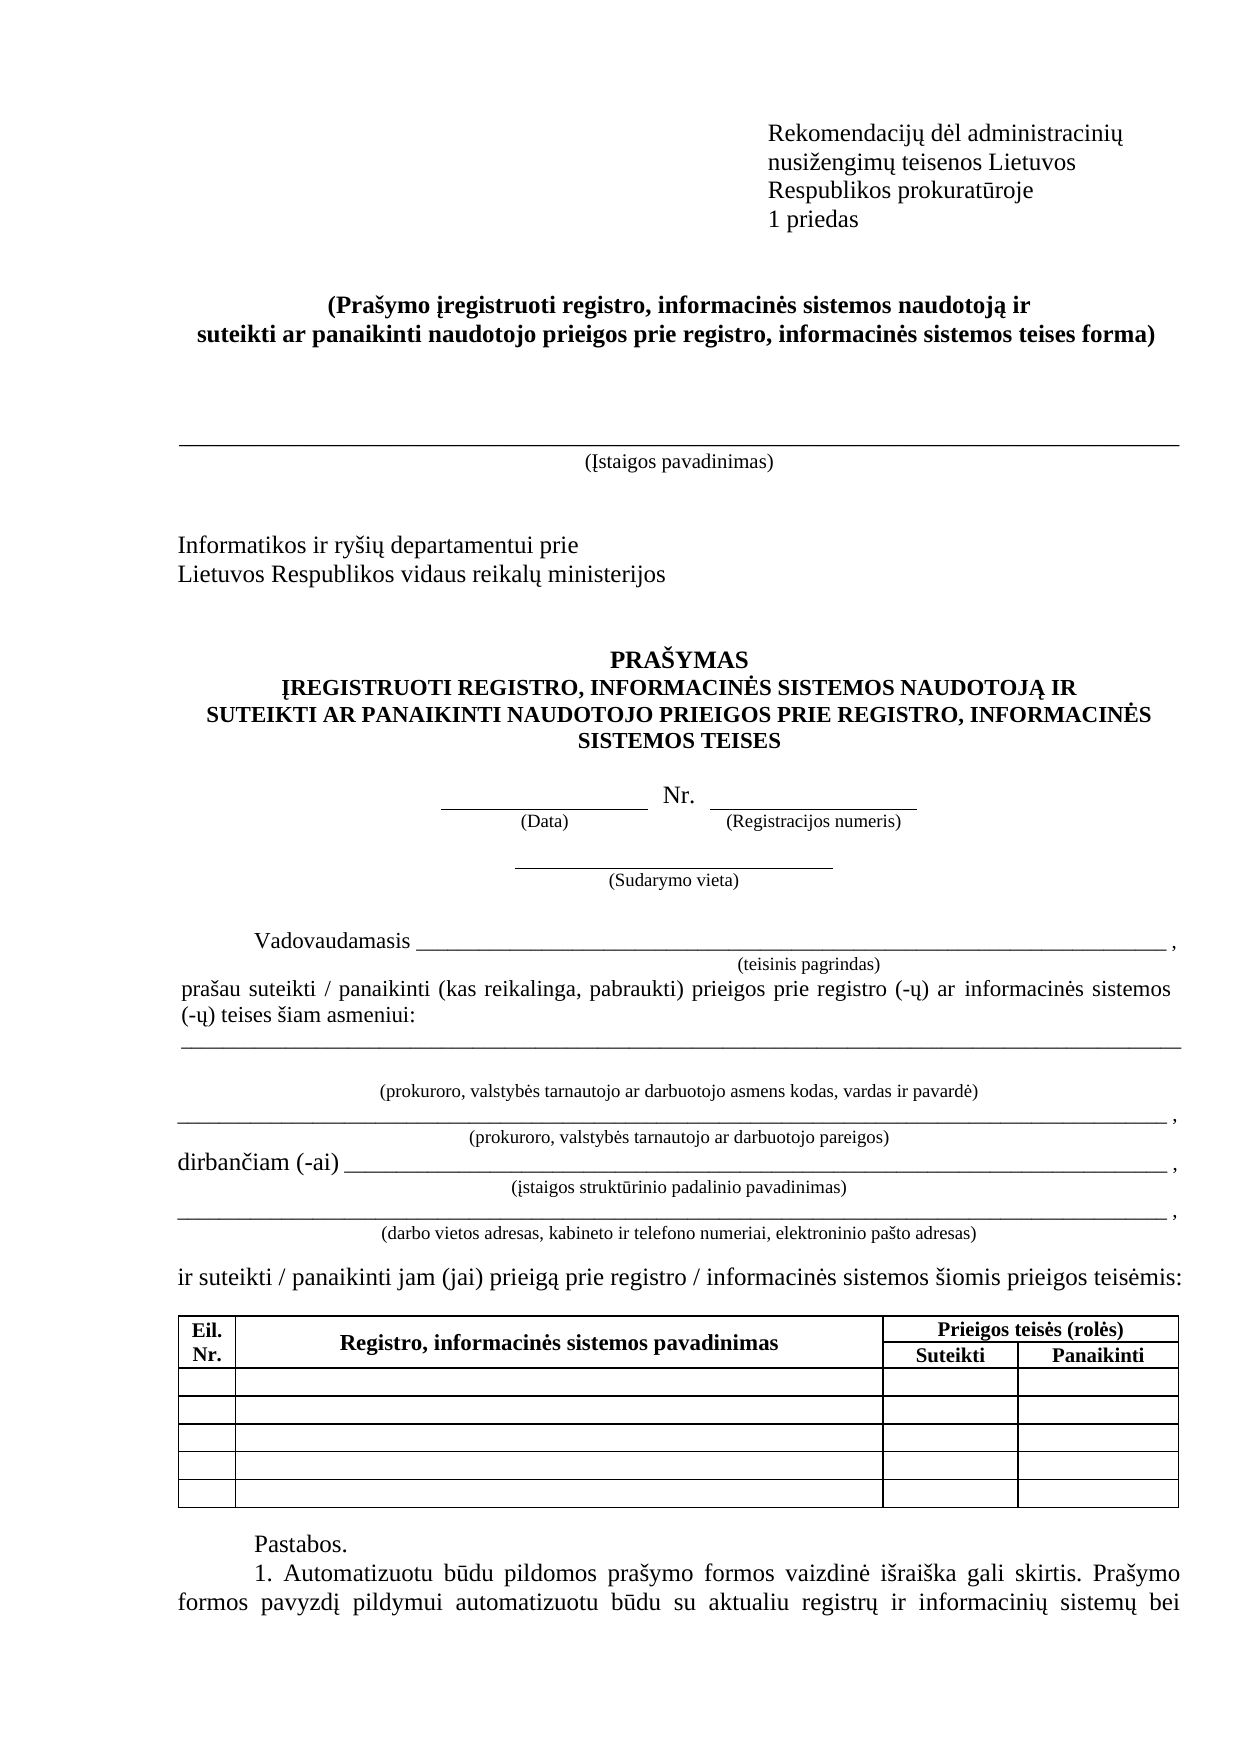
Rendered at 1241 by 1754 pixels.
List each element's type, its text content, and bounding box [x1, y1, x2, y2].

table_cell [179, 1397, 235, 1423]
table_cell [236, 1397, 882, 1423]
text 1 priedas [768, 204, 1181, 233]
table_cell [236, 1369, 882, 1395]
table_cell (Registracijos numeris) [710, 810, 917, 839]
table_header Eil. Nr. [179, 1317, 235, 1367]
text Respublikos prokuratūroje [768, 176, 1181, 204]
table_cell [441, 839, 514, 868]
text Pastabos. [177, 1529, 1181, 1558]
table_cell (Data) [441, 810, 648, 839]
text (įstaigos struktūrinio padalinio pavadinimas) [177, 1176, 1181, 1198]
table_cell [236, 1452, 882, 1479]
table_cell [179, 1452, 235, 1479]
text PRAŠYMAS [177, 646, 1181, 674]
text Informatikos ir ryšių departamentui prie [177, 531, 1181, 559]
table_cell [441, 868, 514, 898]
text ________________________________________________________________________________ [177, 420, 1181, 449]
table_cell [1019, 1397, 1178, 1423]
table_header Registro, informacinės sistemos pavadinimas [236, 1317, 882, 1367]
text (darbo vietos adresas, kabineto ir telefono numeriai, elektroninio pašto adresas) [177, 1222, 1181, 1243]
text (Prašymo įregistruoti registro, informacinės sistemos naudotoją ir [177, 291, 1181, 319]
table_cell [1019, 1369, 1178, 1395]
text (Įstaigos pavadinimas) [177, 449, 1181, 473]
text _______________________________________________________________________________________________ , [177, 1102, 1240, 1126]
text SUTEIKTI AR PANAIKINTI NAUDOTOJO PRIEIGOS PRIE REGISTRO, INFORMACINĖS SISTEMOS TEISES [177, 701, 1181, 753]
table_cell [884, 1425, 1017, 1451]
table_cell [236, 1480, 882, 1507]
text 1. Automatizuotu būdu pildomos prašymo formos vaizdinė išraiška gali skirtis. Prašymo formos pavyzdį pildymui automatizuotu būdu su aktualiu registrų ir informacinių sistemų bei [177, 1558, 1181, 1615]
text (prokuroro, valstybės tarnautojo ar darbuotojo pareigos) [177, 1126, 1181, 1147]
table_cell [833, 839, 917, 868]
text nusižengimų teisenos Lietuvos [768, 147, 1181, 176]
table_cell [833, 868, 917, 898]
table_cell [884, 1369, 1017, 1395]
table_cell [179, 1480, 235, 1507]
table_header [441, 780, 648, 808]
table_cell [648, 809, 710, 839]
table_cell Panaikinti [1019, 1343, 1178, 1367]
text Lietuvos Respublikos vidaus reikalų ministerijos [177, 559, 1181, 588]
text _______________________________________________________________________________________________ , [177, 1198, 1240, 1222]
text (teisinis pagrindas) [177, 953, 1240, 974]
table_cell [179, 1369, 235, 1395]
text Rekomendacijų dėl administracinių [768, 118, 1181, 147]
table_cell [515, 839, 833, 868]
text Vadovaudamasis ________________________________________________________________________ , [177, 927, 1181, 953]
table_cell [1019, 1425, 1178, 1451]
text dirbančiam (-ai) _______________________________________________________________________________ , [177, 1147, 1240, 1176]
table_cell ________________________________________________________________________________________________ [170, 1027, 1182, 1051]
table_cell [1019, 1452, 1178, 1479]
table_cell Suteikti [884, 1343, 1017, 1367]
text ir suteikti / panaikinti jam (jai) prieigą prie registro / informacinės sistemos šiomis prieigos teisėmis: [177, 1262, 1240, 1291]
table_header [710, 780, 917, 808]
table_cell [884, 1397, 1017, 1423]
text (prokuroro, valstybės tarnautojo ar darbuotojo asmens kodas, vardas ir pavardė) [177, 1080, 1181, 1102]
table_cell [236, 1425, 882, 1451]
table_cell [884, 1452, 1017, 1479]
table_header Nr. [648, 780, 710, 808]
table_cell [884, 1480, 1017, 1507]
table_cell [179, 1425, 235, 1451]
table_cell [1019, 1480, 1178, 1507]
text ĮREGISTRUOTI REGISTRO, INFORMACINĖS SISTEMOS NAUDOTOJĄ IR [177, 674, 1181, 701]
text suteikti ar panaikinti naudotojo prieigos prie registro, informacinės sistemos teises forma) [177, 319, 1181, 348]
table_cell (Sudarymo vieta) [515, 869, 833, 898]
table_header prašau suteikti / panaikinti (kas reikalinga, pabraukti) prieigos prie registro (-ų) ar informacinės sistemos (-ų) teises šiam asmeniui: [170, 975, 1182, 1027]
table_header Prieigos teisės (rolės) [884, 1317, 1178, 1341]
